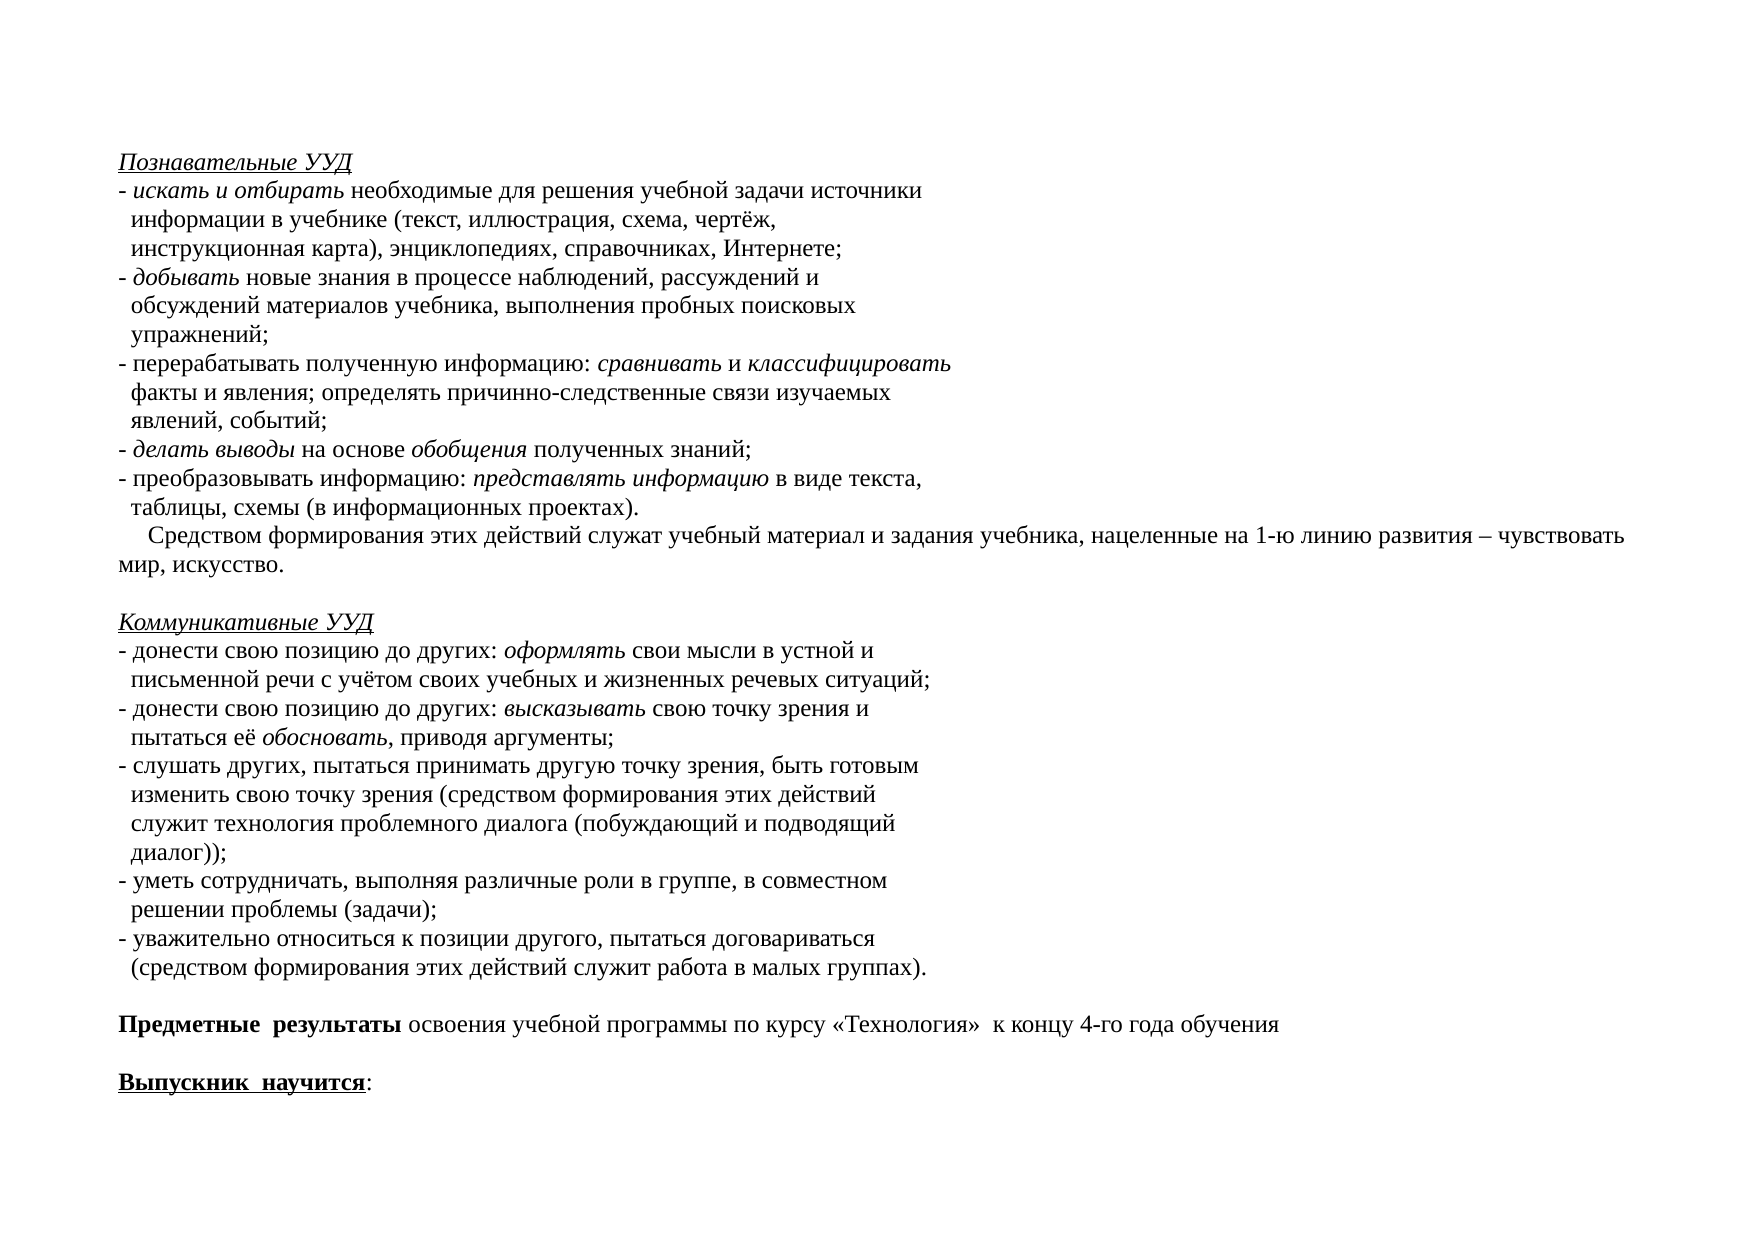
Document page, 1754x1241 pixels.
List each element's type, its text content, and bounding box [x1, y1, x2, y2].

text - делать выводы на основе обобщения полученных знаний; [118, 434, 1636, 463]
text диалог)); [118, 837, 1636, 866]
text инструкционная карта), энциклопедиях, справочниках, Интернете; [118, 233, 1636, 262]
text - донести свою позицию до других: высказывать свою точку зрения и [118, 693, 1636, 722]
text информации в учебнике (текст, иллюстрация, схема, чертёж, [118, 204, 1636, 233]
text - перерабатывать полученную информацию: сравнивать и классифицировать [118, 348, 1636, 377]
text - искать и отбирать необходимые для решения учебной задачи источники [118, 176, 1636, 204]
text факты и явления; определять причинно-следственные связи изучаемых [118, 377, 1636, 406]
text служит технология проблемного диалога (побуждающий и подводящий [118, 808, 1636, 837]
text Выпускник научится: [118, 1067, 1636, 1096]
text письменной речи с учётом своих учебных и жизненных речевых ситуаций; [118, 664, 1636, 693]
text упражнений; [118, 319, 1636, 348]
text (средством формирования этих действий служит работа в малых группах). [118, 952, 1636, 981]
text Коммуникативные УУД [118, 607, 1636, 636]
text - уважительно относиться к позиции другого, пытаться договариваться [118, 923, 1636, 952]
text Предметные результаты освоения учебной программы по курсу «Технология» к концу 4-го года обучения [118, 1009, 1636, 1038]
text Познавательные УУД [118, 147, 1636, 176]
text Средством формирования этих действий служат учебный материал и задания учебника, нацеленные на 1-ю линию развития – чувствовать мир, искусство. [118, 521, 1636, 578]
text явлений, событий; [118, 406, 1636, 434]
text решении проблемы (задачи); [118, 894, 1636, 923]
text пытаться её обосновать, приводя аргументы; [118, 722, 1636, 751]
text таблицы, схемы (в информационных проектах). [118, 492, 1636, 521]
text обсуждений материалов учебника, выполнения пробных поисковых [118, 291, 1636, 319]
text - преобразовывать информацию: представлять информацию в виде текста, [118, 463, 1636, 492]
text - добывать новые знания в процессе наблюдений, рассуждений и [118, 262, 1636, 291]
text - уметь сотрудничать, выполняя различные роли в группе, в совместном [118, 866, 1636, 894]
text - слушать других, пытаться принимать другую точку зрения, быть готовым [118, 751, 1636, 779]
text изменить свою точку зрения (средством формирования этих действий [118, 779, 1636, 808]
text - донести свою позицию до других: оформлять свои мысли в устной и [118, 636, 1636, 664]
